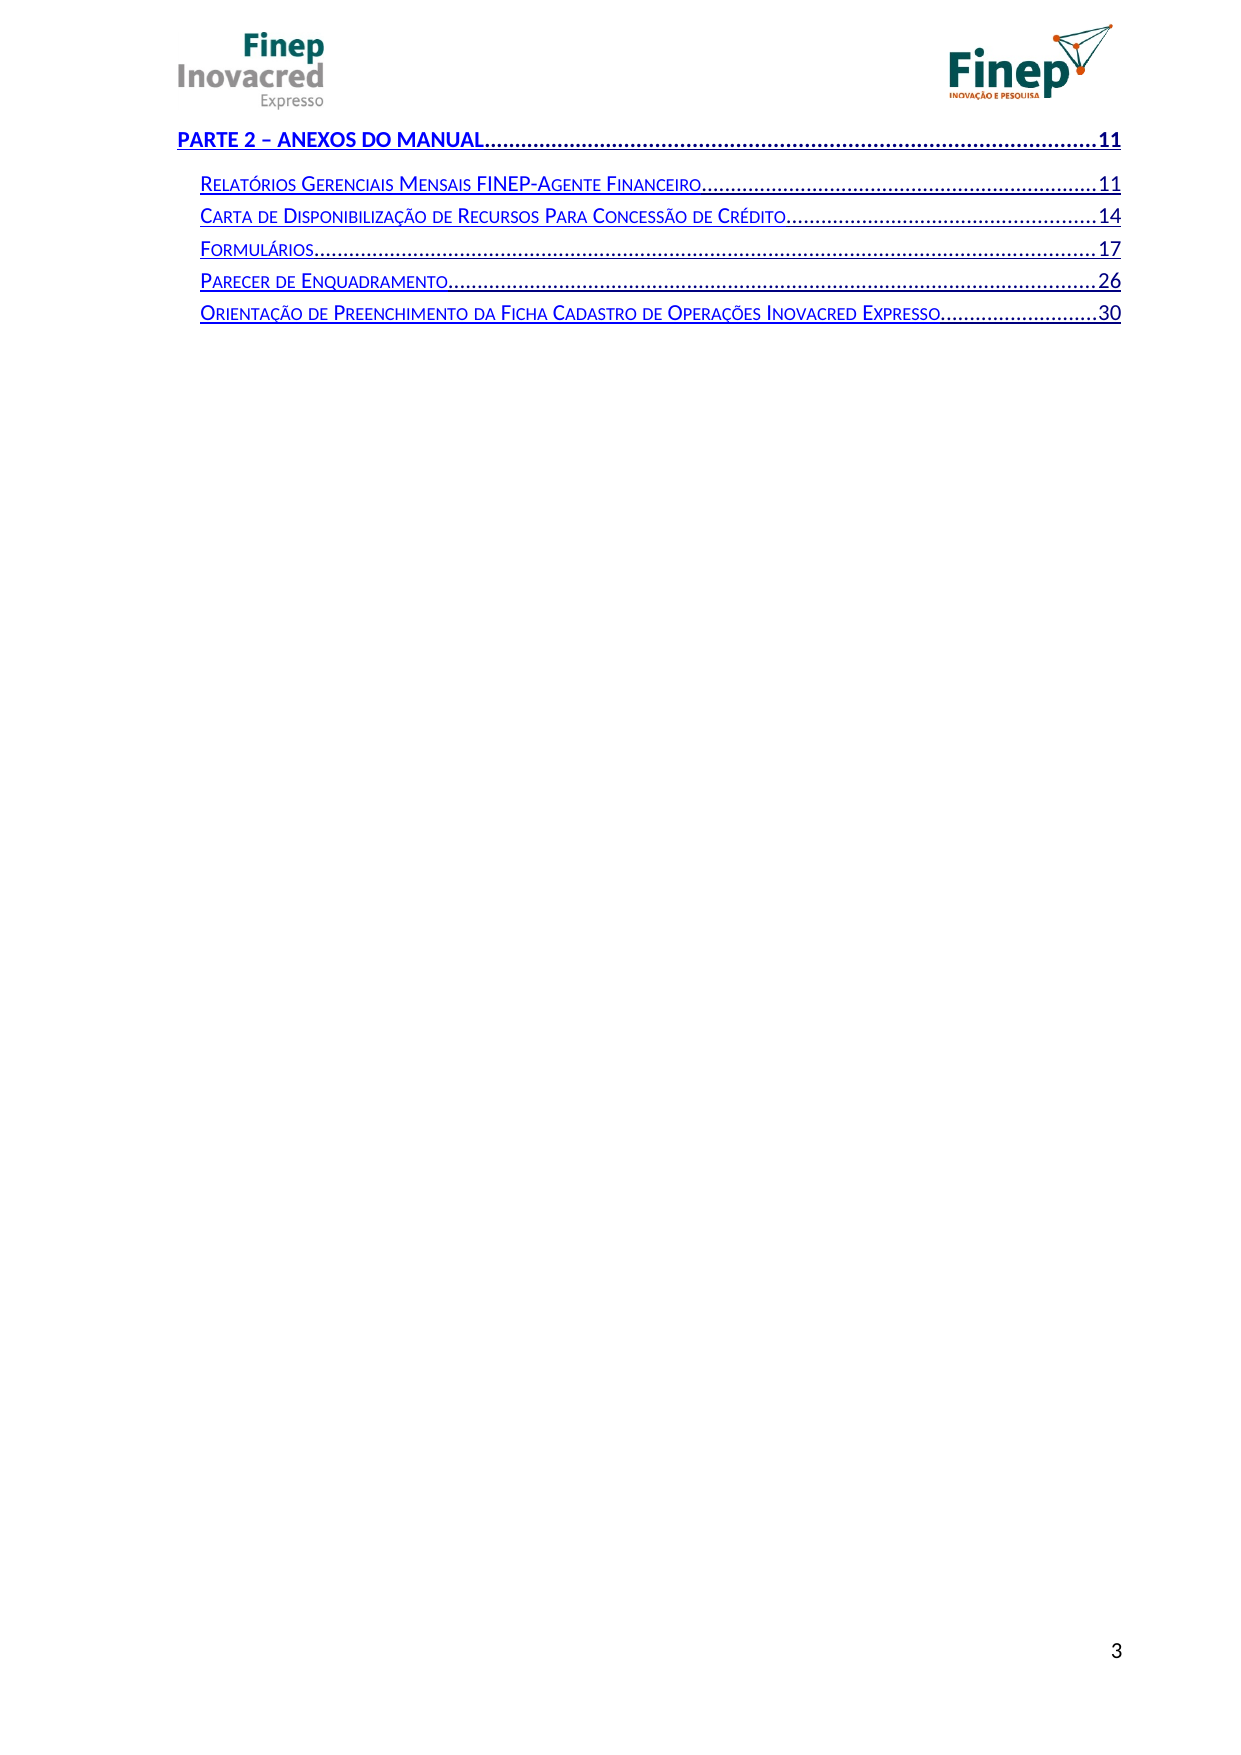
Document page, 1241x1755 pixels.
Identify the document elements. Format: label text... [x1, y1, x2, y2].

text Carta de Disponibilização de Recursos Para Concessão de Crédito 14 [200, 202, 1122, 229]
text Relatórios Gerenciais Mensais FINEP-Agente Financeiro 11 [200, 169, 1122, 197]
text Parte 2 – Anexos do Manual 11 [177, 125, 1122, 153]
text Parecer de Enquadramento 26 [200, 266, 1122, 294]
text Formulários 17 [200, 234, 1122, 262]
text Orientação de Preenchimento da Ficha Cadastro de Operações Inovacred Expresso 30 [200, 298, 1122, 326]
